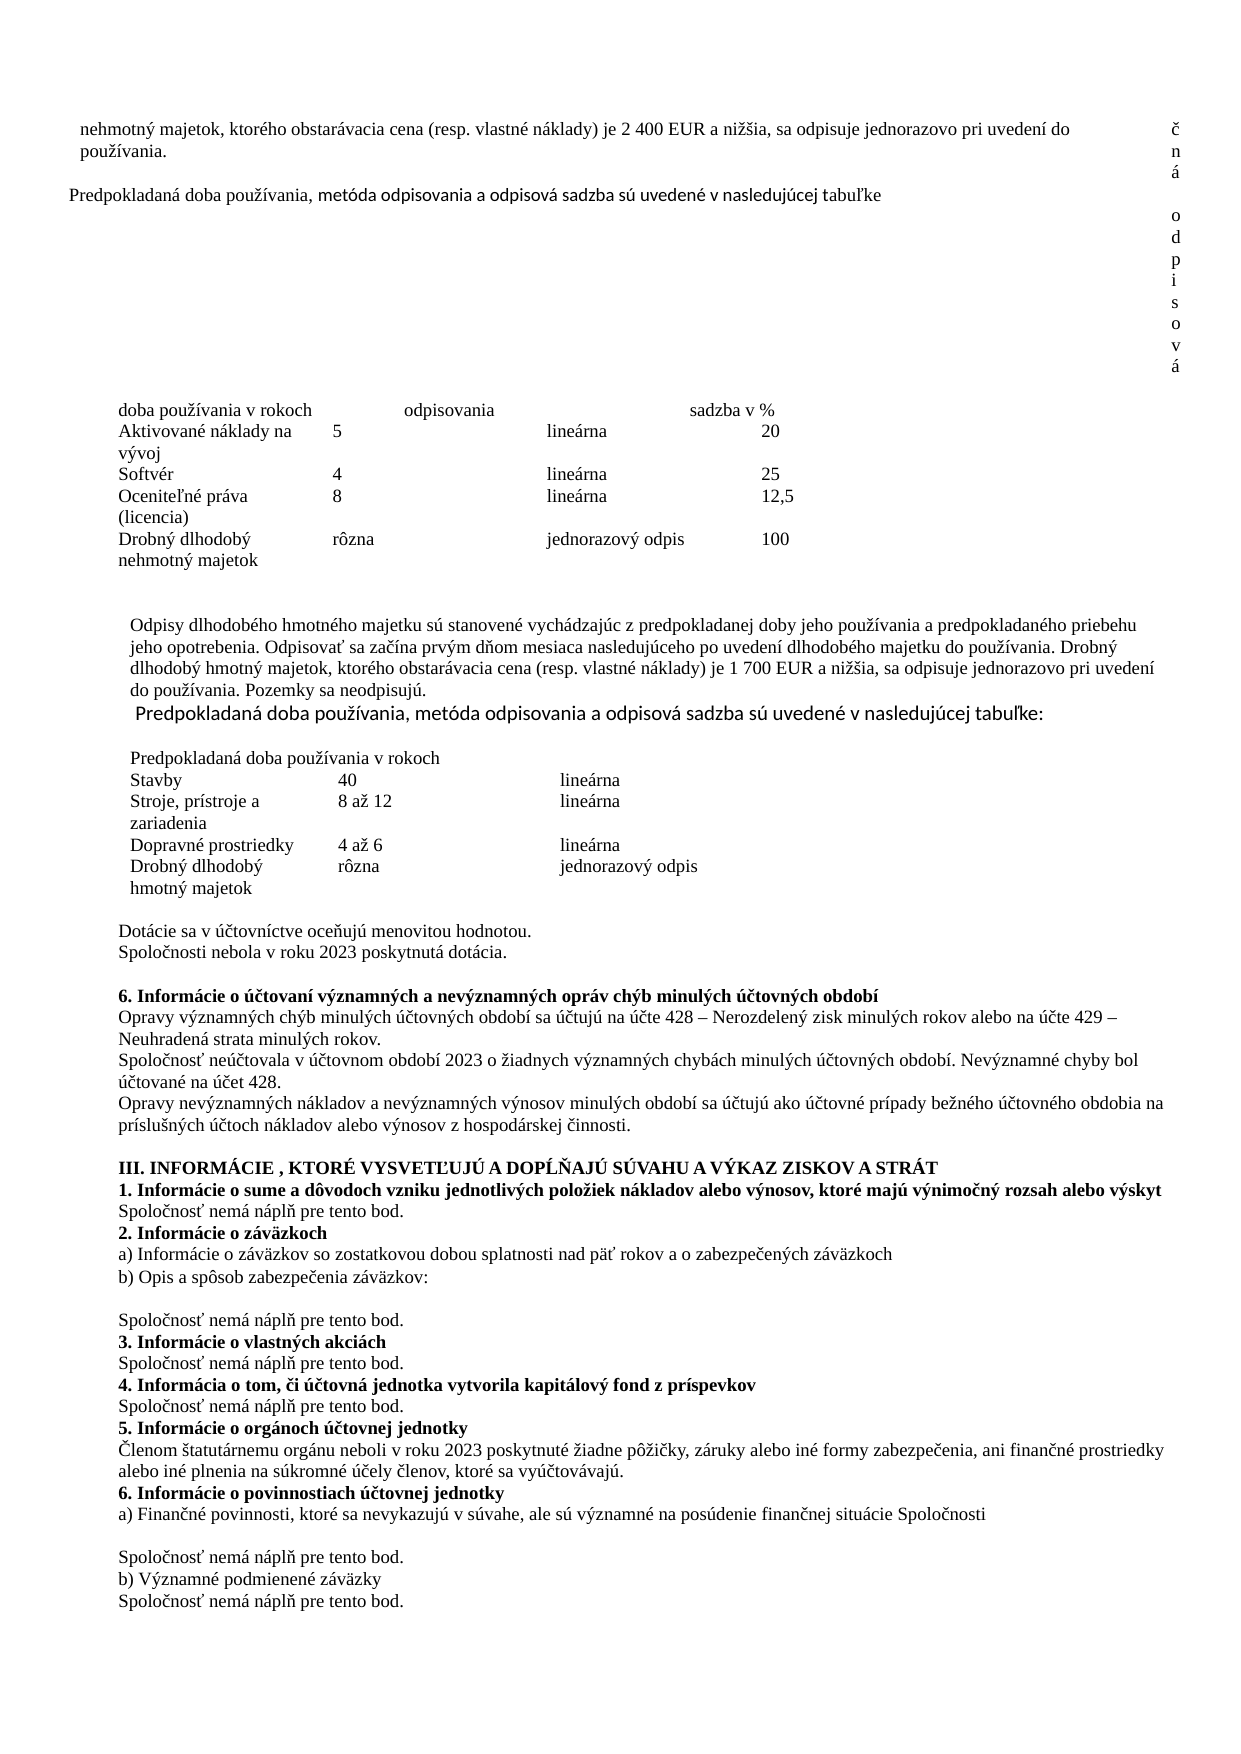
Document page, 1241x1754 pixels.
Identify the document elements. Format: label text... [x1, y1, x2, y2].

text Spoločnosť nemá náplň pre tento bod. [118, 1200, 1182, 1222]
text 6. Informácie o povinnostiach účtovnej jednotky [118, 1482, 1182, 1503]
text Spoločnosť nemá náplň pre tento bod. [118, 1546, 1182, 1568]
text 4. Informácia o tom, či účtovná jednotka vytvorila kapitálový fond z príspevkov [118, 1374, 1182, 1395]
table_cell Predpokladaná doba používania v rokoch [119, 747, 1184, 769]
table_cell 8 až 12 [327, 790, 548, 833]
table_cell Stroje, prístroje a zariadenia [119, 790, 327, 833]
text Spoločnosť neúčtovala v účtovnom období 2023 o žiadnych významných chybách minulých účtovných období. Nevýznamné chyby bol účtované na účet 428. [118, 1049, 1182, 1092]
list b) Významné podmienené záväzky [118, 1568, 1182, 1589]
table_header odpisovania [393, 399, 678, 420]
table_cell lineárna [549, 834, 1184, 855]
table_cell Oceniteľné práva (licencia) [107, 485, 321, 528]
text 1. Informácie o sume a dôvodoch vzniku jednotlivých položiek nákladov alebo výnosov, ktoré majú výnimočný rozsah alebo výskyt [118, 1178, 1182, 1200]
table_header Odpisy dlhodobého hmotného majetku sú stanovené vychádzajúc z predpokladanej doby jeho používania a predpokladaného priebehu jeho opotrebenia. Odpisovať sa začína prvým dňom mesiaca nasledujúceho po uvedení dlhodobého majetku do používania. Drobný dlhodobý hmotný majetok, ktorého obstarávacia cena (resp. vlastné náklady) je 1 700 EUR a nižšia, sa odpisuje jednorazovo pri uvedení do používania. Pozemky sa neodpisujú. Predpokladaná doba používania, metóda odpisovania a odpisová sadzba sú uvedené v nasledujúcej tabuľke: [119, 614, 1184, 747]
table_cell rôzna [321, 528, 535, 571]
table_cell Stavby [119, 769, 327, 790]
table_cell 25 [750, 463, 964, 485]
table_header Aktivované náklady na vývoj [107, 420, 321, 463]
text Opravy nevýznamných nákladov a nevýznamných výnosov minulých období sa účtujú ako účtovné prípady bežného účtovného obdobia na príslušných účtoch nákladov alebo výnosov z hospodárskej činnosti. [118, 1092, 1182, 1135]
table_header sadzba v % [678, 399, 964, 420]
text Dotácie sa v účtovníctve oceňujú menovitou hodnotou. [118, 920, 1182, 941]
table_cell lineárna [549, 790, 1184, 833]
table_cell Drobný dlhodobý hmotný majetok [119, 855, 327, 898]
text 2. Informácie o záväzkoch [118, 1222, 1182, 1243]
table_cell lineárna [535, 485, 750, 528]
table_cell 8 [321, 485, 535, 528]
table_cell lineárna [535, 463, 750, 485]
list a) Informácie o záväzkov so zostatkovou dobou splatnosti nad päť rokov a o zabezpečených záväzkoch [118, 1243, 1182, 1265]
text 6. Informácie o účtovaní významných a nevýznamných opráv chýb minulých účtovných období [118, 984, 1182, 1006]
table_cell jednorazový odpis [535, 528, 750, 571]
table_cell 4 až 6 [327, 834, 548, 855]
table_header nehmotný majetok, ktorého obstarávacia cena (resp. vlastné náklady) je 2 400 EUR a nižšia, sa odpisuje jednorazovo pri uvedení do používania. Predpokladaná doba používania, metóda odpisovania a odpisová sadzba sú uvedené v nasledujúcej tabuľke [69, 118, 1160, 377]
table_cell 4 [321, 463, 535, 485]
text Opravy významných chýb minulých účtovných období sa účtujú na účte 428 – Nerozdelený zisk minulých rokov alebo na účte 429 – Neuhradená strata minulých rokov. [118, 1006, 1182, 1049]
text Spoločnosť nemá náplň pre tento bod. [118, 1589, 1182, 1611]
list a) Finančné povinnosti, ktoré sa nevykazujú v súvahe, ale sú významné na posúdenie finančnej situácie Spoločnosti [118, 1503, 1182, 1525]
text Spoločnosť nemá náplň pre tento bod. [118, 1309, 1182, 1331]
table_cell Dopravné prostriedky [119, 834, 327, 855]
table_cell 12,5 [750, 485, 964, 528]
table_cell Drobný dlhodobý nehmotný majetok [107, 528, 321, 571]
table_cell 40 [327, 769, 548, 790]
text Členom štatutárnemu orgánu neboli v roku 2023 poskytnuté žiadne pôžičky, záruky alebo iné formy zabezpečenia, ani finančné prostriedky alebo iné plnenia na súkromné účely členov, ktoré sa vyúčtovávajú. [118, 1438, 1182, 1482]
table_header doba používania v rokoch [107, 399, 393, 420]
table_cell rôzna [327, 855, 548, 898]
text 3. Informácie o vlastných akciách [118, 1331, 1182, 1352]
table_header 5 [321, 420, 535, 463]
text 5. Informácie o orgánoch účtovnej jednotky [118, 1417, 1182, 1438]
text Spoločnosť nemá náplň pre tento bod. [118, 1395, 1182, 1417]
table_cell lineárna [549, 769, 1184, 790]
text Spoločnosti nebola v roku 2023 poskytnutá dotácia. [118, 941, 1182, 963]
table_cell jednorazový odpis [549, 855, 1184, 898]
table_header čná odpisová [1160, 118, 1184, 377]
table_cell 100 [750, 528, 964, 571]
table_header lineárna [535, 420, 750, 463]
text III. INFORMÁCIE , KTORÉ VYSVETĽUJÚ A DOPĹŇAJÚ SÚVAHU A VÝKAZ ZISKOV A STRÁT [118, 1157, 1182, 1178]
list b) Opis a spôsob zabezpečenia záväzkov: [118, 1266, 1182, 1288]
table_header 20 [750, 420, 964, 463]
table_cell Softvér [107, 463, 321, 485]
text Spoločnosť nemá náplň pre tento bod. [118, 1352, 1182, 1374]
